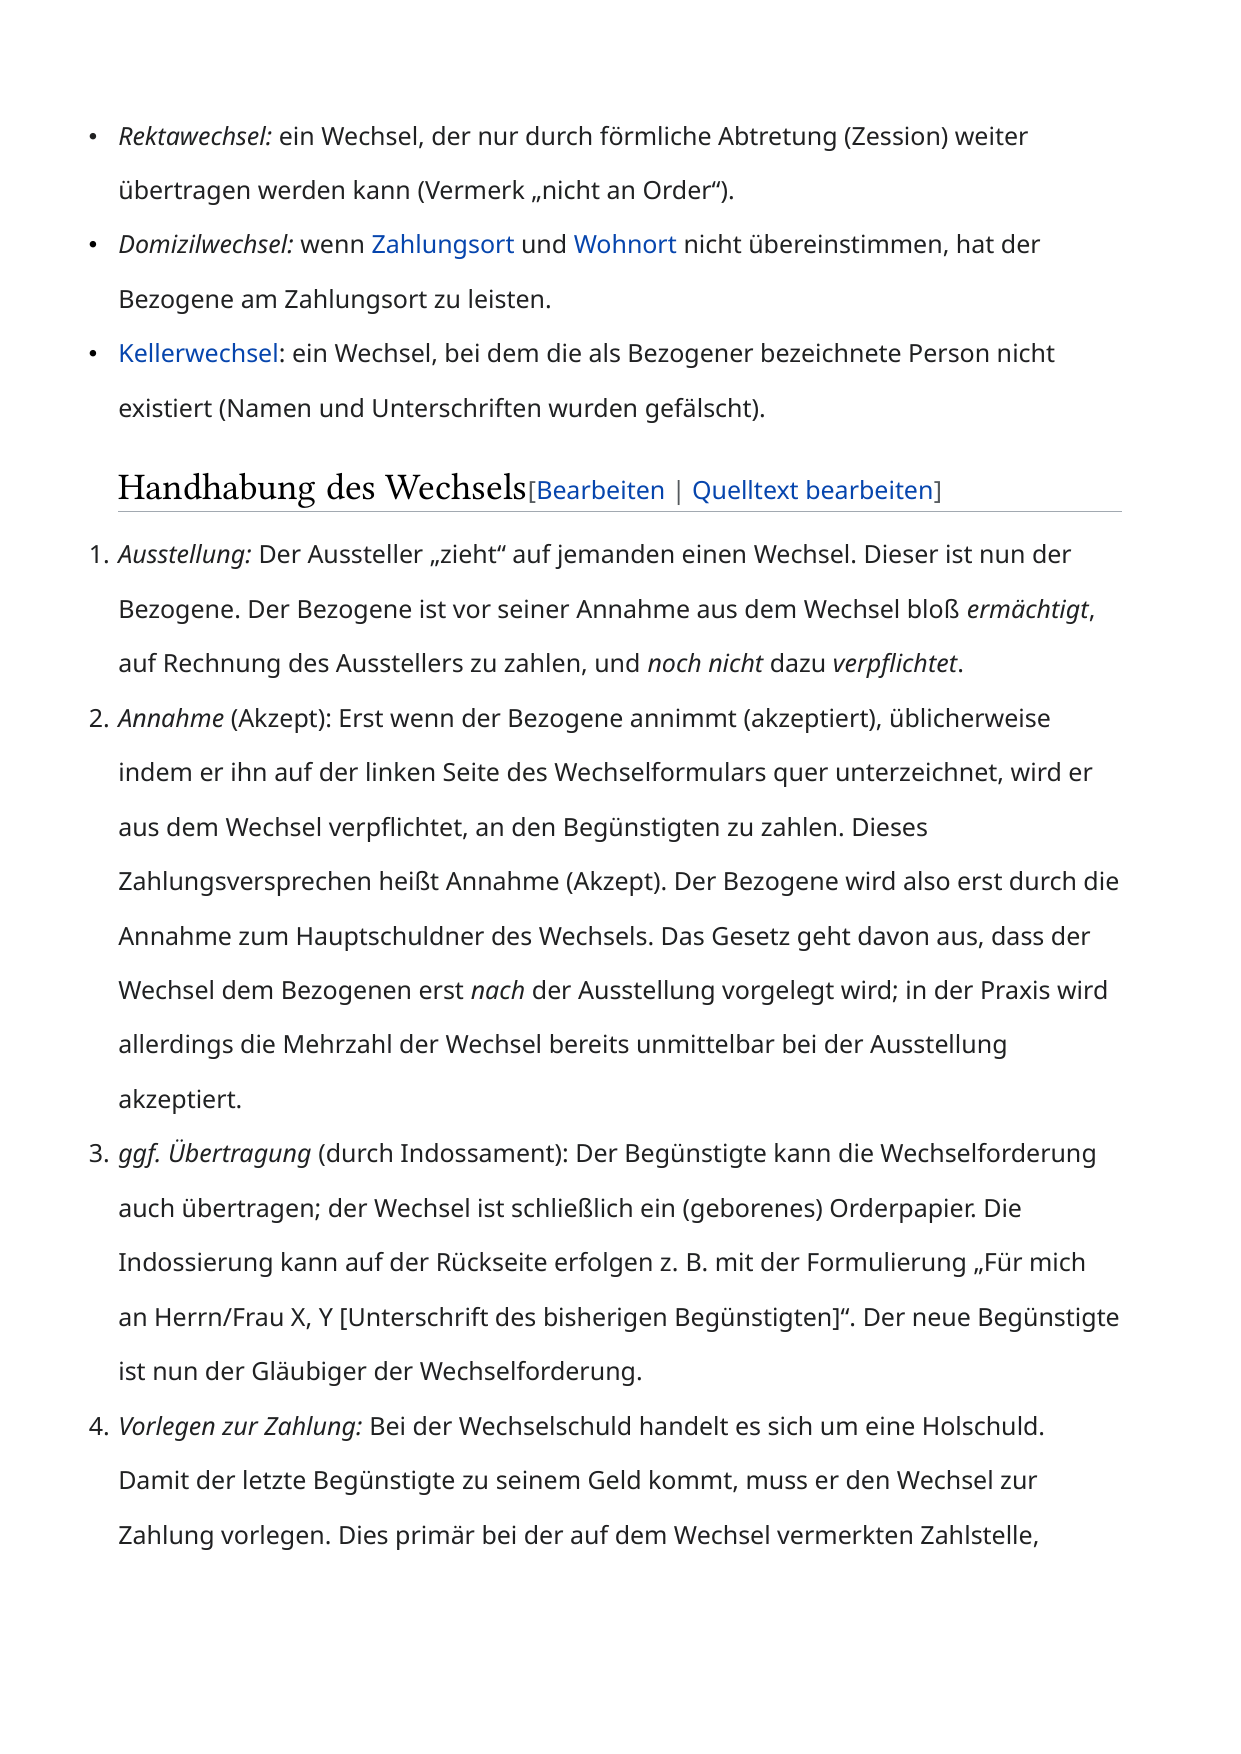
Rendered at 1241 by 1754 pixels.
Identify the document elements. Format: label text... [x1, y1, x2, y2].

list Kellerwechsel: ein Wechsel, bei dem die als Bezogener bezeichnete Person nicht existiert (Namen und Unterschriften wurden gefälscht). [118, 336, 1122, 424]
list Ausstellung: Der Aussteller „zieht“ auf jemanden einen Wechsel. Dieser ist nun der Bezogene. Der Bezogene ist vor seiner Annahme aus dem Wechsel bloß ermächtigt, auf Rechnung des Ausstellers zu zahlen, und noch nicht dazu verpflichtet. [118, 537, 1122, 680]
list Annahme (Akzept): Erst wenn der Bezogene annimmt (akzeptiert), üblicherweise indem er ihn auf der linken Seite des Wechselformulars quer unterzeichnet, wird er aus dem Wechsel verpflichtet, an den Begünstigten zu zahlen. Dieses Zahlungsversprechen heißt Annahme (Akzept). Der Bezogene wird also erst durch die Annahme zum Hauptschuldner des Wechsels. Das Gesetz geht davon aus, dass der Wechsel dem Bezogenen erst nach der Ausstellung vorgelegt wird; in der Praxis wird allerdings die Mehrzahl der Wechsel bereits unmittelbar bei der Ausstellung akzeptiert. [118, 700, 1122, 1116]
list Domizilwechsel: wenn Zahlungsort und Wohnort nicht übereinstimmen, hat der Bezogene am Zahlungsort zu leisten. [118, 227, 1122, 316]
list Vorlegen zur Zahlung: Bei der Wechselschuld handelt es sich um eine Holschuld. Damit der letzte Begünstigte zu seinem Geld kommt, muss er den Wechsel zur Zahlung vorlegen. Dies primär bei der auf dem Wechsel vermerkten Zahlstelle, [118, 1408, 1122, 1552]
list ggf. Übertragung (durch Indossament): Der Begünstigte kann die Wechselforderung auch übertragen; der Wechsel ist schließlich ein (geborenes) Orderpapier. Die Indossierung kann auf der Rückseite erfolgen z. B. mit der Formulierung „Für mich an Herrn/Frau X, Y [Unterschrift des bisherigen Begünstigten]“. Der neue Begünstigte ist nun der Gläubiger der Wechselforderung. [118, 1136, 1122, 1388]
subtitle Handhabung des Wechsels[Bearbeiten | Quelltext bearbeiten] [118, 466, 1122, 511]
list Rektawechsel: ein Wechsel, der nur durch förmliche Abtretung (Zession) weiter übertragen werden kann (Vermerk „nicht an Order“). [118, 118, 1122, 207]
